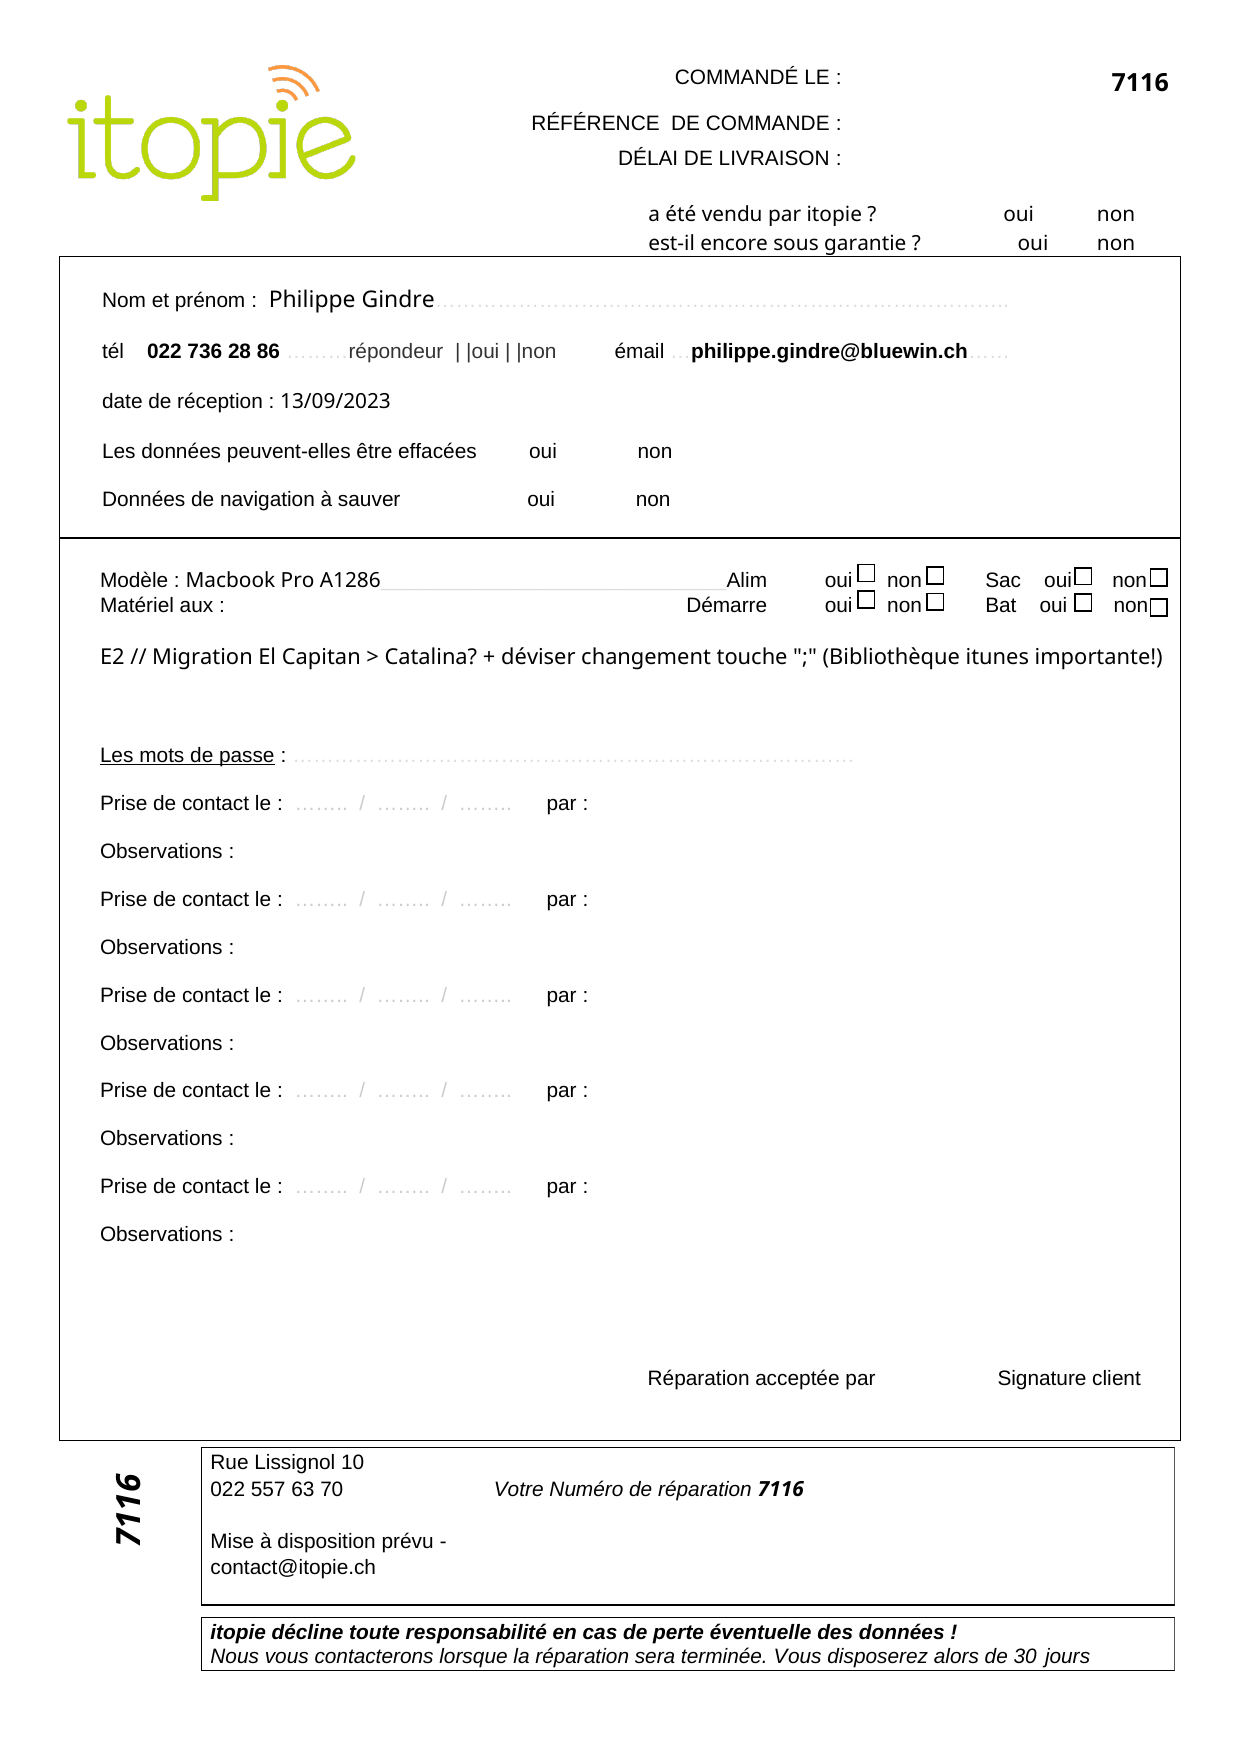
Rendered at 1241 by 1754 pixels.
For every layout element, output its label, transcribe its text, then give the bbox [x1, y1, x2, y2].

text Prise de contact le : …….. / …….. / …….. par : [60, 1171, 1180, 1198]
table_header Rue Lissignol 10 022 557 63 70 Votre Numéro de réparation 7116 Mise à disposition prévu - contact@itopie.ch [195, 1441, 1180, 1611]
table_cell DÉLAI DE LIVRAISON : [490, 140, 847, 175]
text Prise de contact le : …….. / …….. / …….. par : [60, 1075, 1180, 1102]
table_header 7116 [59, 1441, 195, 1677]
text Prise de contact le : …….. / …….. / …….. par : [60, 979, 1180, 1006]
text Observations : [60, 1027, 1180, 1054]
text tél 022 736 28 86 ………répondeur | |oui | |non émail …philippe.gindre@bluewin.ch…… [60, 335, 1180, 362]
table_header 7116 [847, 59, 1180, 104]
table_header COMMANDÉ LE : [490, 59, 847, 104]
text Modèle : Macbook Pro A1286 Alim oui non Sac oui non [60, 562, 856, 590]
picture [67, 65, 356, 201]
text Réparation acceptée par Signature client [60, 1363, 1180, 1390]
text Modèle : Macbook Pro A1286 Alim oui non Sac oui non [879, 562, 925, 590]
table_cell [847, 140, 1180, 175]
text Prise de contact le : …….. / …….. / …….. par : [60, 883, 1180, 911]
text date de réception : 13/09/2023 [60, 383, 1180, 415]
table_cell itopie décline toute responsabilité en cas de perte éventuelle des données ! Nous vous contacterons lorsque la réparation sera terminée. Vous disposerez alors de 30 jours [195, 1611, 1180, 1677]
text est-il encore sous garantie ? oui non [59, 228, 1181, 256]
text Observations : [60, 1123, 1180, 1150]
text Observations : [60, 931, 1180, 958]
text Modèle : Macbook Pro A1286 Alim oui non Sac oui non [948, 562, 1180, 590]
table_cell RÉFÉRENCE DE COMMANDE : [490, 105, 847, 140]
text Matériel aux : Démarre oui non Bat oui non [60, 590, 1180, 617]
text a été vendu par itopie ? oui non [59, 199, 1181, 228]
text Prise de contact le : …….. / …….. / …….. par : [60, 788, 1180, 815]
text Observations : [60, 836, 1180, 863]
text E2 // Migration El Capitan > Catalina? + déviser changement touche ";" (Bibliothèque itunes importante!) [60, 638, 1180, 671]
text Observations : [60, 1219, 1180, 1246]
text Les mots de passe : ……………………………………………………………………… [60, 740, 1180, 767]
text Nom et prénom : Philippe Gindre……………………………………………………………………….. [60, 280, 1180, 314]
table_cell [847, 105, 1180, 140]
text Données de navigation à sauver oui non [60, 484, 1180, 511]
text Les données peuvent-elles être effacées oui non [60, 436, 1180, 463]
